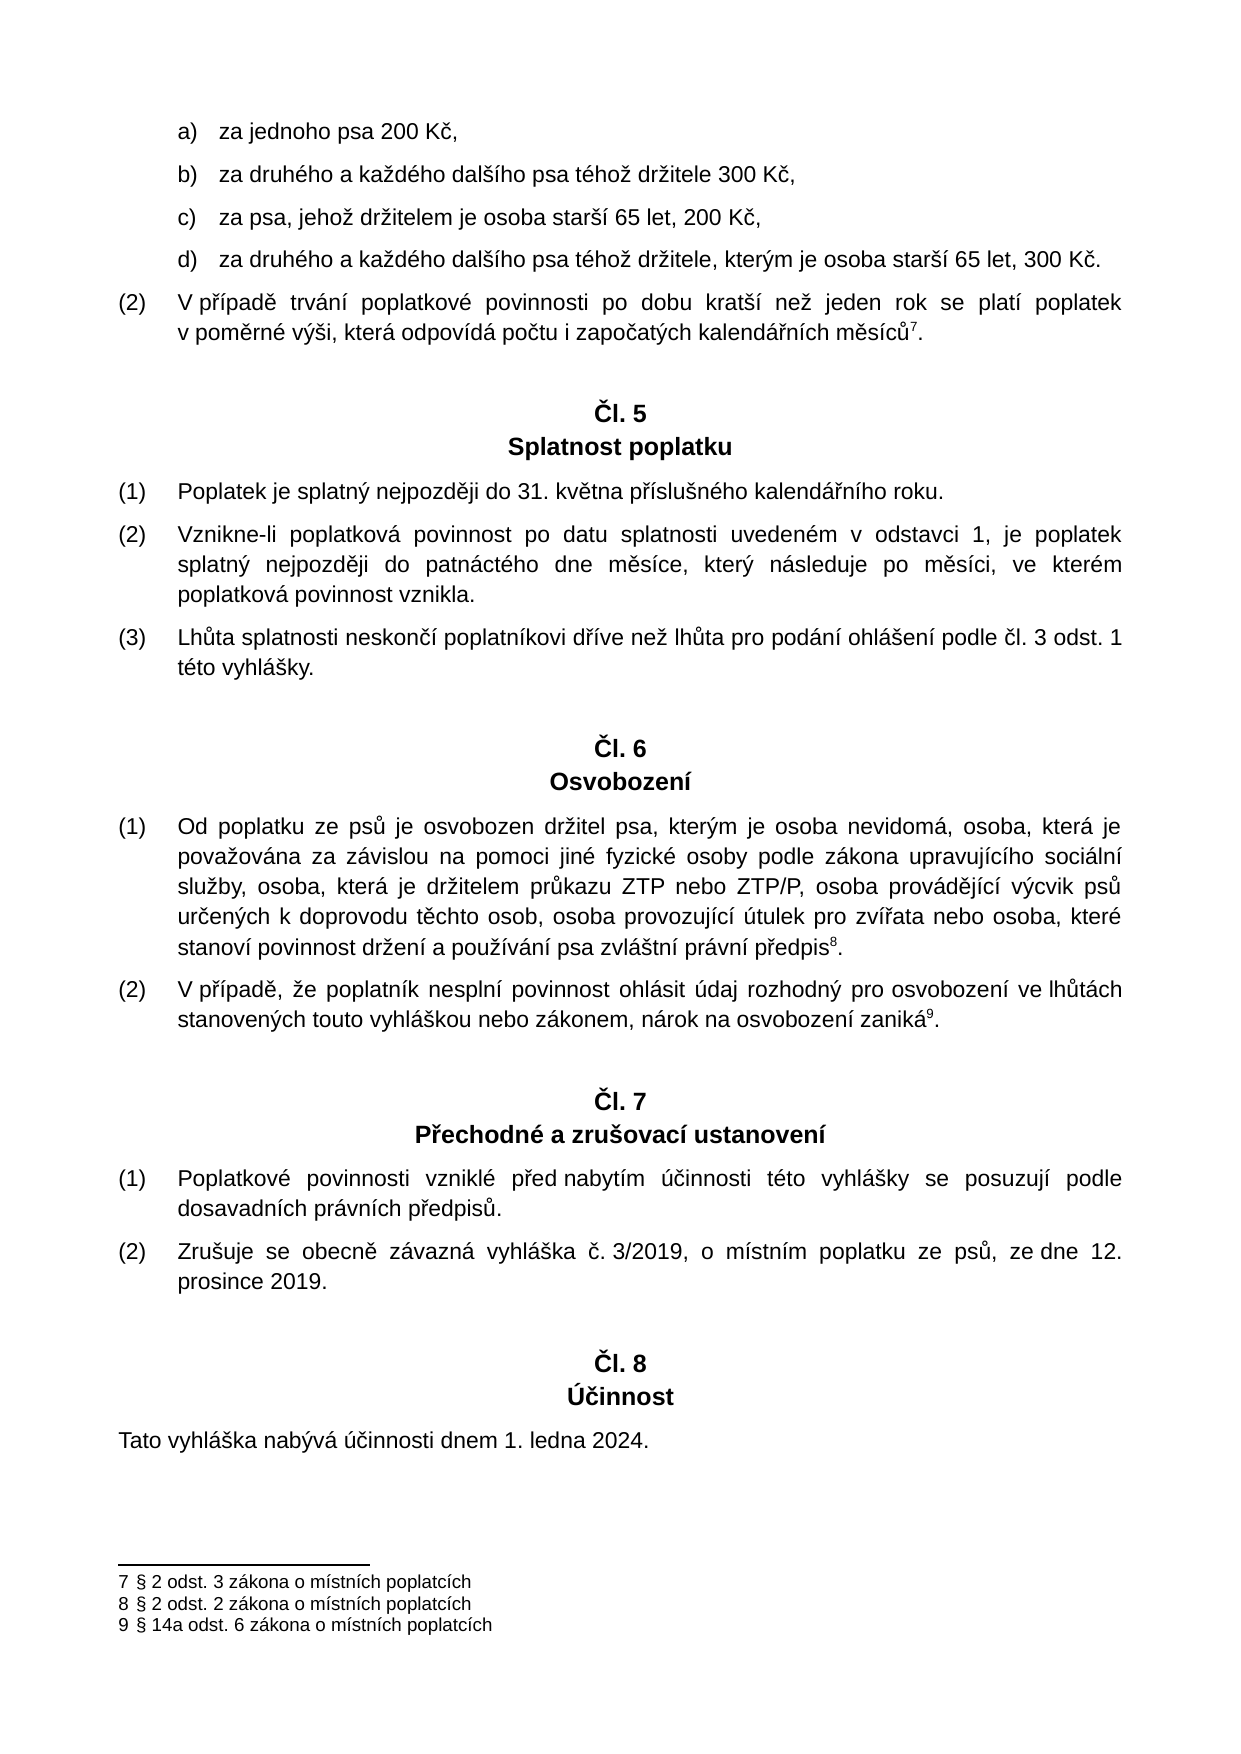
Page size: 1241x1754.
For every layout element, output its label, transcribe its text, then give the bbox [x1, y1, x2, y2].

subtitle Čl. 5 Splatnost poplatku [118, 399, 1122, 461]
list § 2 odst. 3 zákona o místních poplatcích [118, 1571, 1122, 1592]
list za jednoho psa 200 Kč, [177, 118, 1122, 144]
list za druhého a každého dalšího psa téhož držitele, kterým je osoba starší 65 let, 300 Kč. [177, 246, 1122, 273]
list Vznikne-li poplatková povinnost po datu splatnosti uvedeném v odstavci 1, je poplatek splatný nejpozději do patnáctého dne měsíce, který následuje po měsíci, ve kterém poplatková povinnost vznikla. [118, 521, 1122, 607]
list Zrušuje se obecně závazná vyhláška č. 3/2019, o místním poplatku ze psů, ze dne 12. prosince 2019. [118, 1238, 1122, 1295]
list Poplatek je splatný nejpozději do 31. května příslušného kalendářního roku. [118, 478, 1122, 504]
list za druhého a každého dalšího psa téhož držitele 300 Kč, [177, 161, 1122, 187]
list za psa, jehož držitelem je osoba starší 65 let, 200 Kč, [177, 203, 1122, 230]
list Poplatkové povinnosti vzniklé před nabytím účinnosti této vyhlášky se posuzují podle dosavadních právních předpisů. [118, 1165, 1122, 1222]
list § 14a odst. 6 zákona o místních poplatcích [118, 1614, 1122, 1635]
subtitle Čl. 7 Přechodné a zrušovací ustanovení [118, 1087, 1122, 1148]
subtitle Čl. 6 Osvobození [118, 734, 1122, 796]
list Lhůta splatnosti neskončí poplatníkovi dříve než lhůta pro podání ohlášení podle čl. 3 odst. 1 této vyhlášky. [118, 624, 1122, 680]
list Od poplatku ze psů je osvobozen držitel psa, kterým je osoba nevidomá, osoba, která je považována za závislou na pomoci jiné fyzické osoby podle zákona upravujícího sociální služby, osoba, která je držitelem průkazu ZTP nebo ZTP/P, osoba provádějící výcvik psů určených k doprovodu těchto osob, osoba provozující útulek pro zvířata nebo osoba, které stanoví povinnost držení a používání psa zvláštní právní předpis. [118, 813, 1122, 960]
text Tato vyhláška nabývá účinnosti dnem 1. ledna 2024. [118, 1427, 1122, 1453]
list § 2 odst. 2 zákona o místních poplatcích [118, 1592, 1122, 1614]
list V případě, že poplatník nesplní povinnost ohlásit údaj rozhodný pro osvobození ve lhůtách stanovených touto vyhláškou nebo zákonem, nárok na osvobození zaniká. [118, 976, 1122, 1033]
list V případě trvání poplatkové povinnosti po dobu kratší než jeden rok se platí poplatek v poměrné výši, která odpovídá počtu i započatých kalendářních měsíců. [118, 289, 1122, 346]
subtitle Čl. 8 Účinnost [118, 1348, 1122, 1410]
